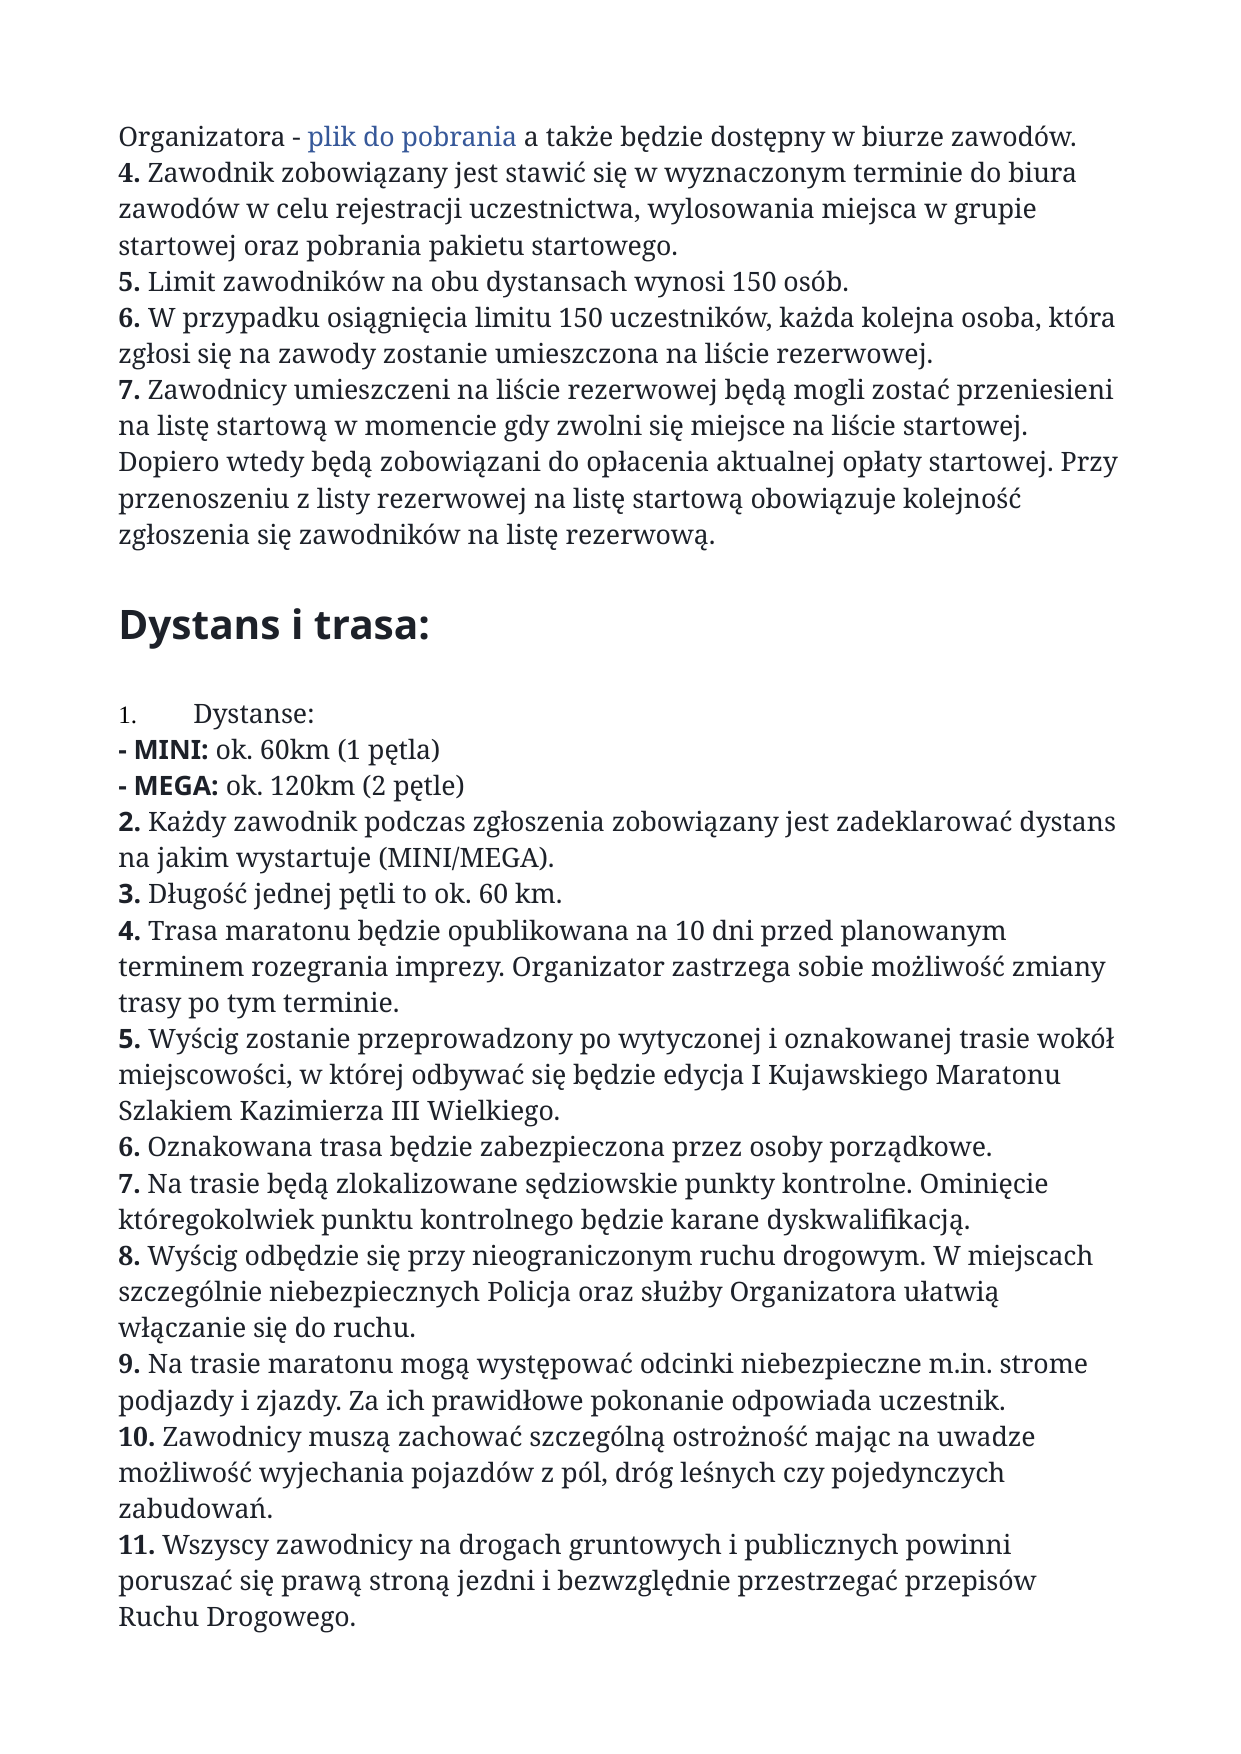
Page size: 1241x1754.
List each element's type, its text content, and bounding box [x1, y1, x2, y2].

text Organizatora - plik do pobrania a także będzie dostępny w biurze zawodów. 4. Zawodnik zobowiązany jest stawić się w wyznaczonym terminie do biura zawodów w celu rejestracji uczestnictwa, wylosowania miejsca w grupie startowej oraz pobrania pakietu startowego. 5. Limit zawodników na obu dystansach wynosi 150 osób. 6. W przypadku osiągnięcia limitu 150 uczestników, każda kolejna osoba, która zgłosi się na zawody zostanie umieszczona na liście rezerwowej. 7. Zawodnicy umieszczeni na liście rezerwowej będą mogli zostać przeniesieni na listę startową w momencie gdy zwolni się miejsce na liście startowej. Dopiero wtedy będą zobowiązani do opłacenia aktualnej opłaty startowej. Przy przenoszeniu z listy rezerwowej na listę startową obowiązuje kolejność zgłoszenia się zawodników na listę rezerwową. [118, 118, 1122, 552]
list Dystanse: - MINI: ok. 60km (1 pętla) - MEGA: ok. 120km (2 pętle) 2. Każdy zawodnik podczas zgłoszenia zobowiązany jest zadeklarować dystans na jakim wystartuje (MINI/MEGA). 3. Długość jednej pętli to ok. 60 km. 4. Trasa maratonu będzie opublikowana na 10 dni przed planowanym terminem rozegrania imprezy. Organizator zastrzega sobie możliwość zmiany trasy po tym terminie. 5. Wyścig zostanie przeprowadzony po wytyczonej i oznakowanej trasie wokół miejscowości, w której odbywać się będzie edycja I Kujawskiego Maratonu Szlakiem Kazimierza III Wielkiego. 6. Oznakowana trasa będzie zabezpieczona przez osoby porządkowe. 7. Na trasie będą zlokalizowane sędziowskie punkty kontrolne. Ominięcie któregokolwiek punktu kontrolnego będzie karane dyskwalifikacją. 8. Wyścig odbędzie się przy nieograniczonym ruchu drogowym. W miejscach szczególnie niebezpiecznych Policja oraz służby Organizatora ułatwią włączanie się do ruchu. 9. Na trasie maratonu mogą występować odcinki niebezpieczne m.in. strome podjazdy i zjazdy. Za ich prawidłowe pokonanie odpowiada uczestnik. 10. Zawodnicy muszą zachować szczególną ostrożność mając na uwadze możliwość wyjechania pojazdów z pól, dróg leśnych czy pojedynczych zabudowań. 11. Wszyscy zawodnicy na drogach gruntowych i publicznych powinni poruszać się prawą stroną jezdni i bezwzględnie przestrzegać przepisów Ruchu Drogowego. 12. Każdy uczestnik I Kujawskiego Maratonu Szlakiem Kazimierza III Wielkiego jest zobowiązany do jazdy w kasku rowerowym. Organizator nie ponosi odpowiedzialności za szkody i urazy wynikające z zaniechania jazdy bez kasku lub w uszkodzonym kasku. 13. Organizator nie ponosi odpowiedzialności za ewentualne kolizje i wypadki na trasie wyścigu. 15. Do wyścigu nie dopuszcza się zawodników posiadających licencję kolarską. 16. W wyścigu nie mogą brać udziału rowery wyposażone w lemondki, rowery uszkodzone oraz niesprawne technicznie. 17. Każdy uczestnik, który zrezygnuje z udziału w wyścigu w trakcie jego trwania powinien bezzwłocznie zgłosić ten fakt obsłudze ratowniczej będącej na trasie wyścigu lub w Biurze Zawodów pod rygorem poniesienia kosztów akcji poszukiwawczej. [118, 695, 1122, 1634]
subtitle Dystans i trasa: [118, 596, 1122, 651]
